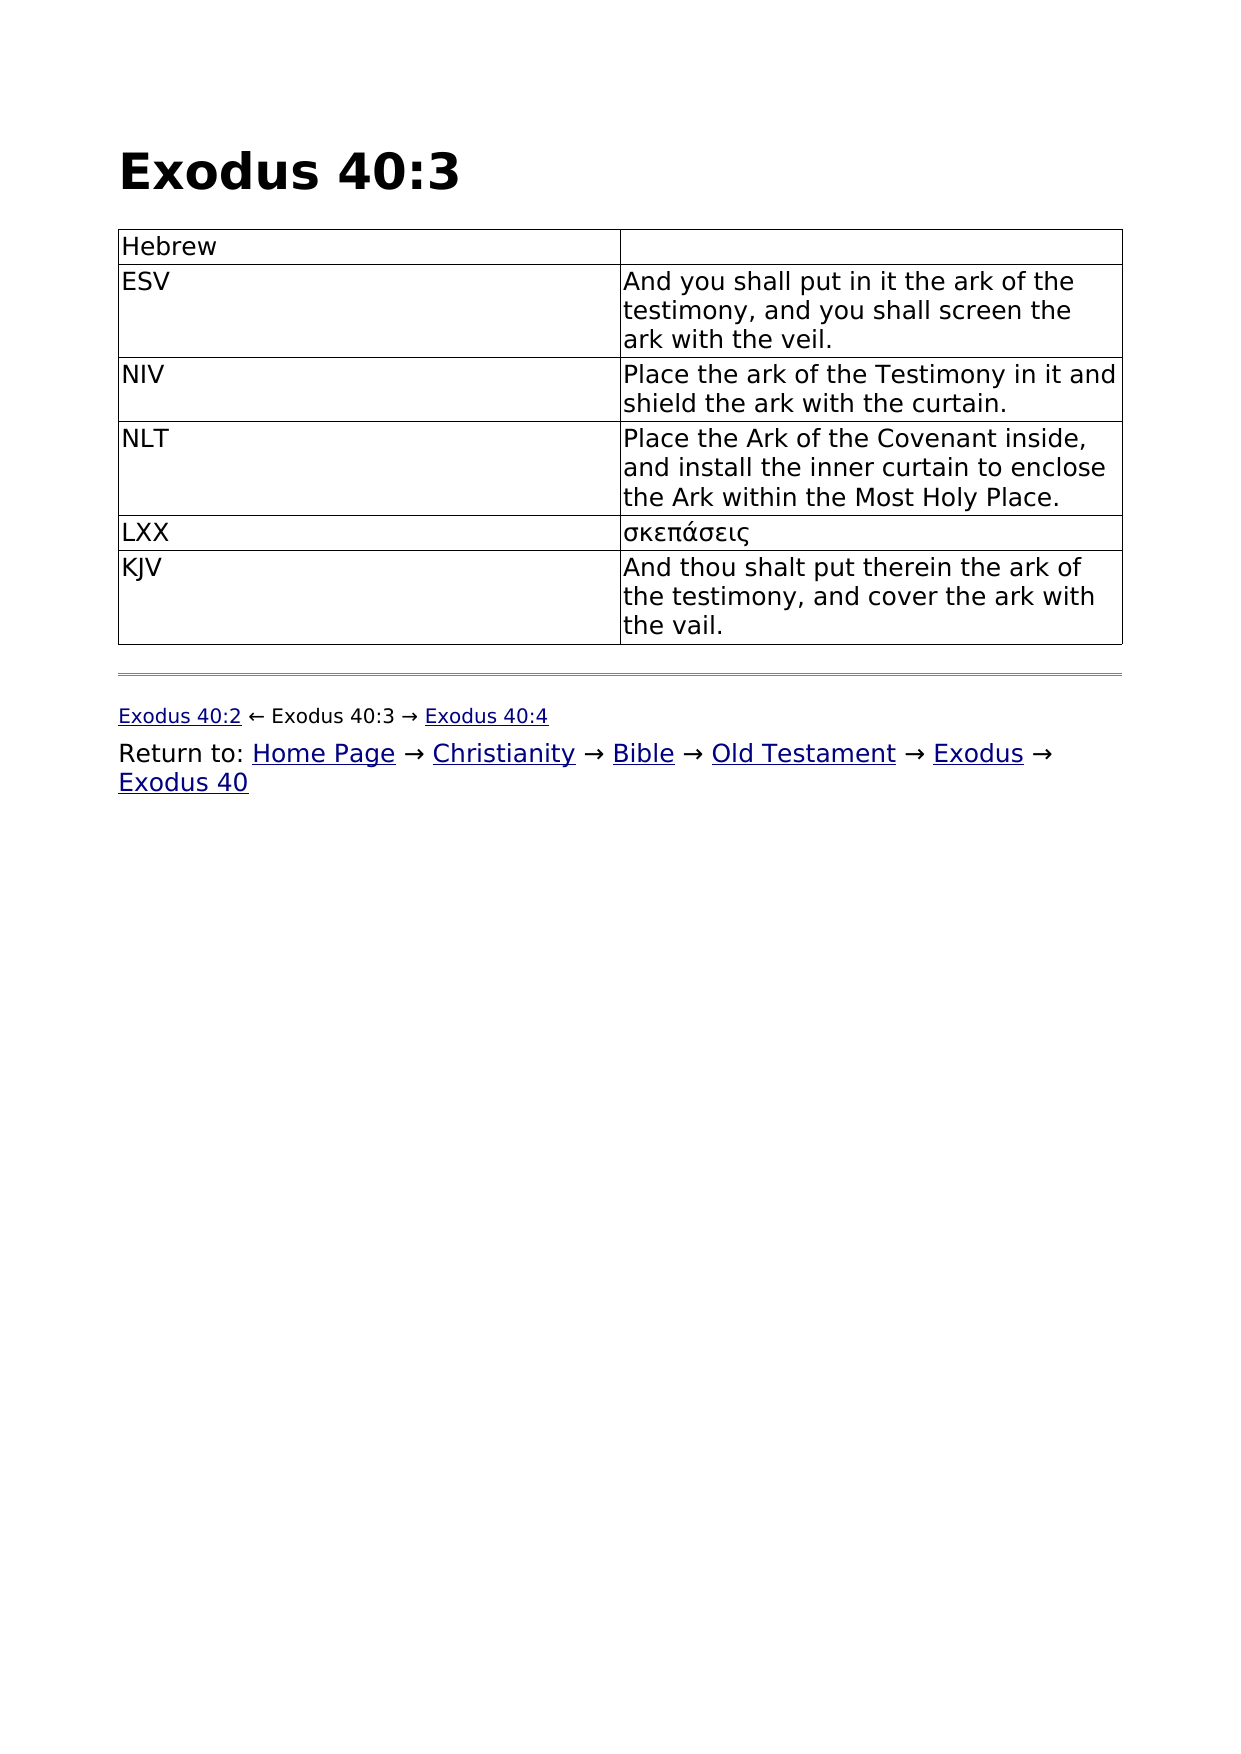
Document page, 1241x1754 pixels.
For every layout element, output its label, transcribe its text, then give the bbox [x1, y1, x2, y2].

table_cell KJV [119, 551, 620, 643]
table_cell LXX [119, 516, 620, 550]
subtitle Exodus 40:3 [118, 143, 1122, 201]
table_cell NLT [119, 422, 620, 515]
table_header Hebrew [119, 230, 620, 264]
text Return to: Home Page → Christianity → Bible → Old Testament → Exodus → Exodus 40 [118, 739, 1122, 797]
table_header [621, 230, 1122, 264]
table_cell Place the Ark of the Covenant inside, and install the inner curtain to enclose the Ark within the Most Holy Place. [621, 422, 1122, 515]
table_cell And you shall put in it the ark of the testimony, and you shall screen the ark with the veil. [621, 265, 1122, 357]
table_cell Place the ark of the Testimony in it and shield the ark with the curtain. [621, 358, 1122, 421]
table_cell And thou shalt put therein the ark of the testimony, and cover the ark with the vail. [621, 551, 1122, 643]
table_cell NIV [119, 358, 620, 421]
table_cell ESV [119, 265, 620, 357]
text Exodus 40:2 ← Exodus 40:3 → Exodus 40:4 [118, 705, 1122, 739]
table_cell σκεπάσεις [621, 516, 1122, 550]
